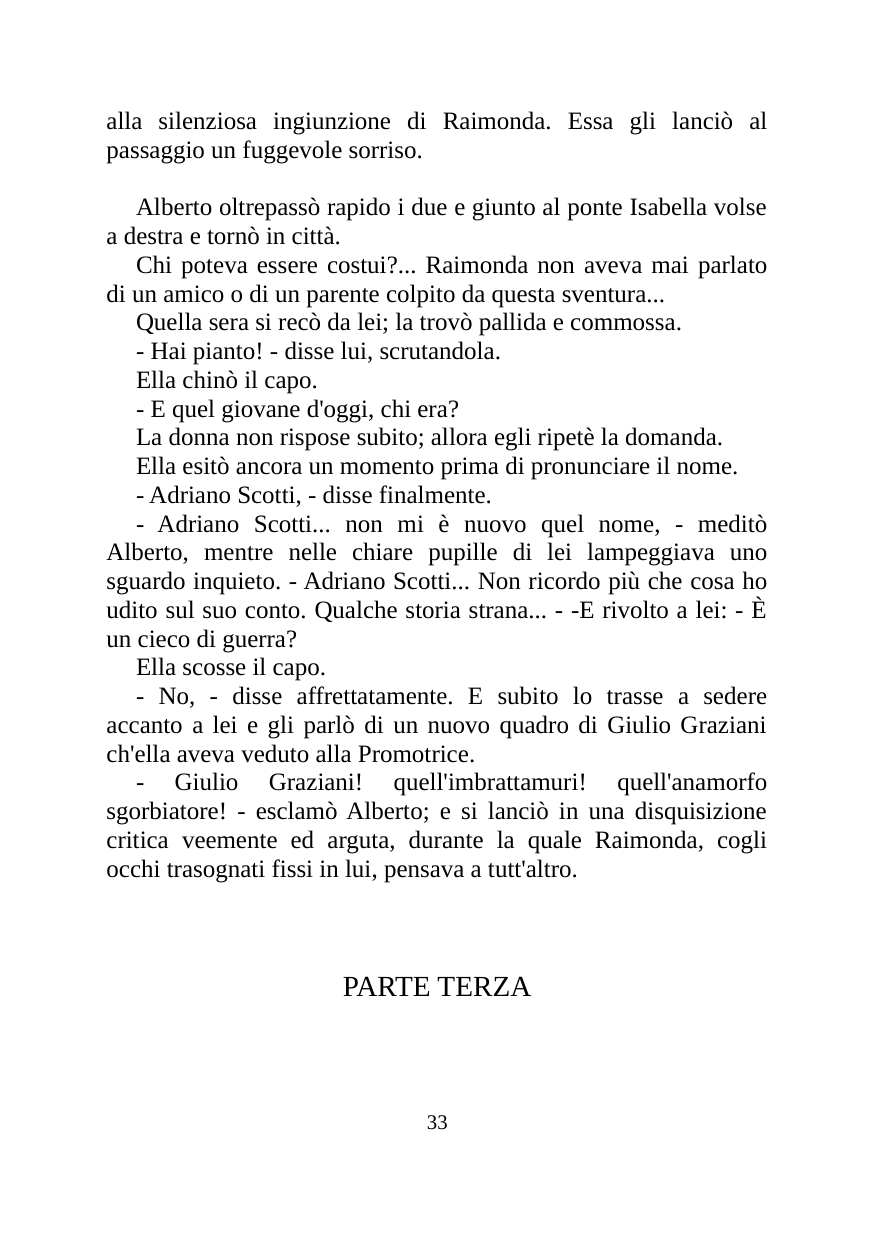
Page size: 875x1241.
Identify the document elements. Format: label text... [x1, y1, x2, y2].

text - Hai pianto! - disse lui, scrutandola. [106, 336, 768, 365]
text PARTE TERZA [106, 969, 768, 1002]
text Ella scosse il capo. [106, 652, 768, 681]
text La donna non rispose subito; allora egli ripetè la domanda. [106, 422, 768, 451]
text Chi poteva essere costui?... Raimonda non aveva mai parlato di un amico o di un parente colpito da questa sventura... [106, 250, 768, 307]
text Ella chinò il capo. [106, 365, 768, 394]
text Ella esitò ancora un momento prima di pronunciare il nome. [106, 451, 768, 480]
text - No, - disse affrettatamente. E subito lo trasse a sedere accanto a lei e gli parlò di un nuovo quadro di Giulio Graziani ch'ella aveva veduto alla Promotrice. [106, 681, 768, 767]
text - E quel giovane d'oggi, chi era? [106, 394, 768, 422]
text - Giulio Graziani! quell'imbrattamuri! quell'anamorfo sgorbiatore! - esclamò Alberto; e si lanciò in una disquisizione critica veemente ed arguta, durante la quale Raimonda, cogli occhi trasognati fissi in lui, pensava a tutt'altro. [106, 767, 768, 882]
text alla silenziosa ingiunzione di Raimonda. Essa gli lanciò al passaggio un fuggevole sorriso. [106, 106, 768, 164]
text - Adriano Scotti, - disse finalmente. [106, 480, 768, 509]
text - Adriano Scotti... non mi è nuovo quel nome, - meditò Alberto, mentre nelle chiare pupille di lei lampeggiava uno sguardo inquieto. - Adriano Scotti... Non ricordo più che cosa ho udito sul suo conto. Qualche storia strana... - -E rivolto a lei: - È un cieco di guerra? [106, 509, 768, 652]
text Alberto oltrepassò rapido i due e giunto al ponte Isabella volse a destra e tornò in città. [106, 192, 768, 250]
text Quella sera si recò da lei; la trovò pallida e commossa. [106, 307, 768, 336]
